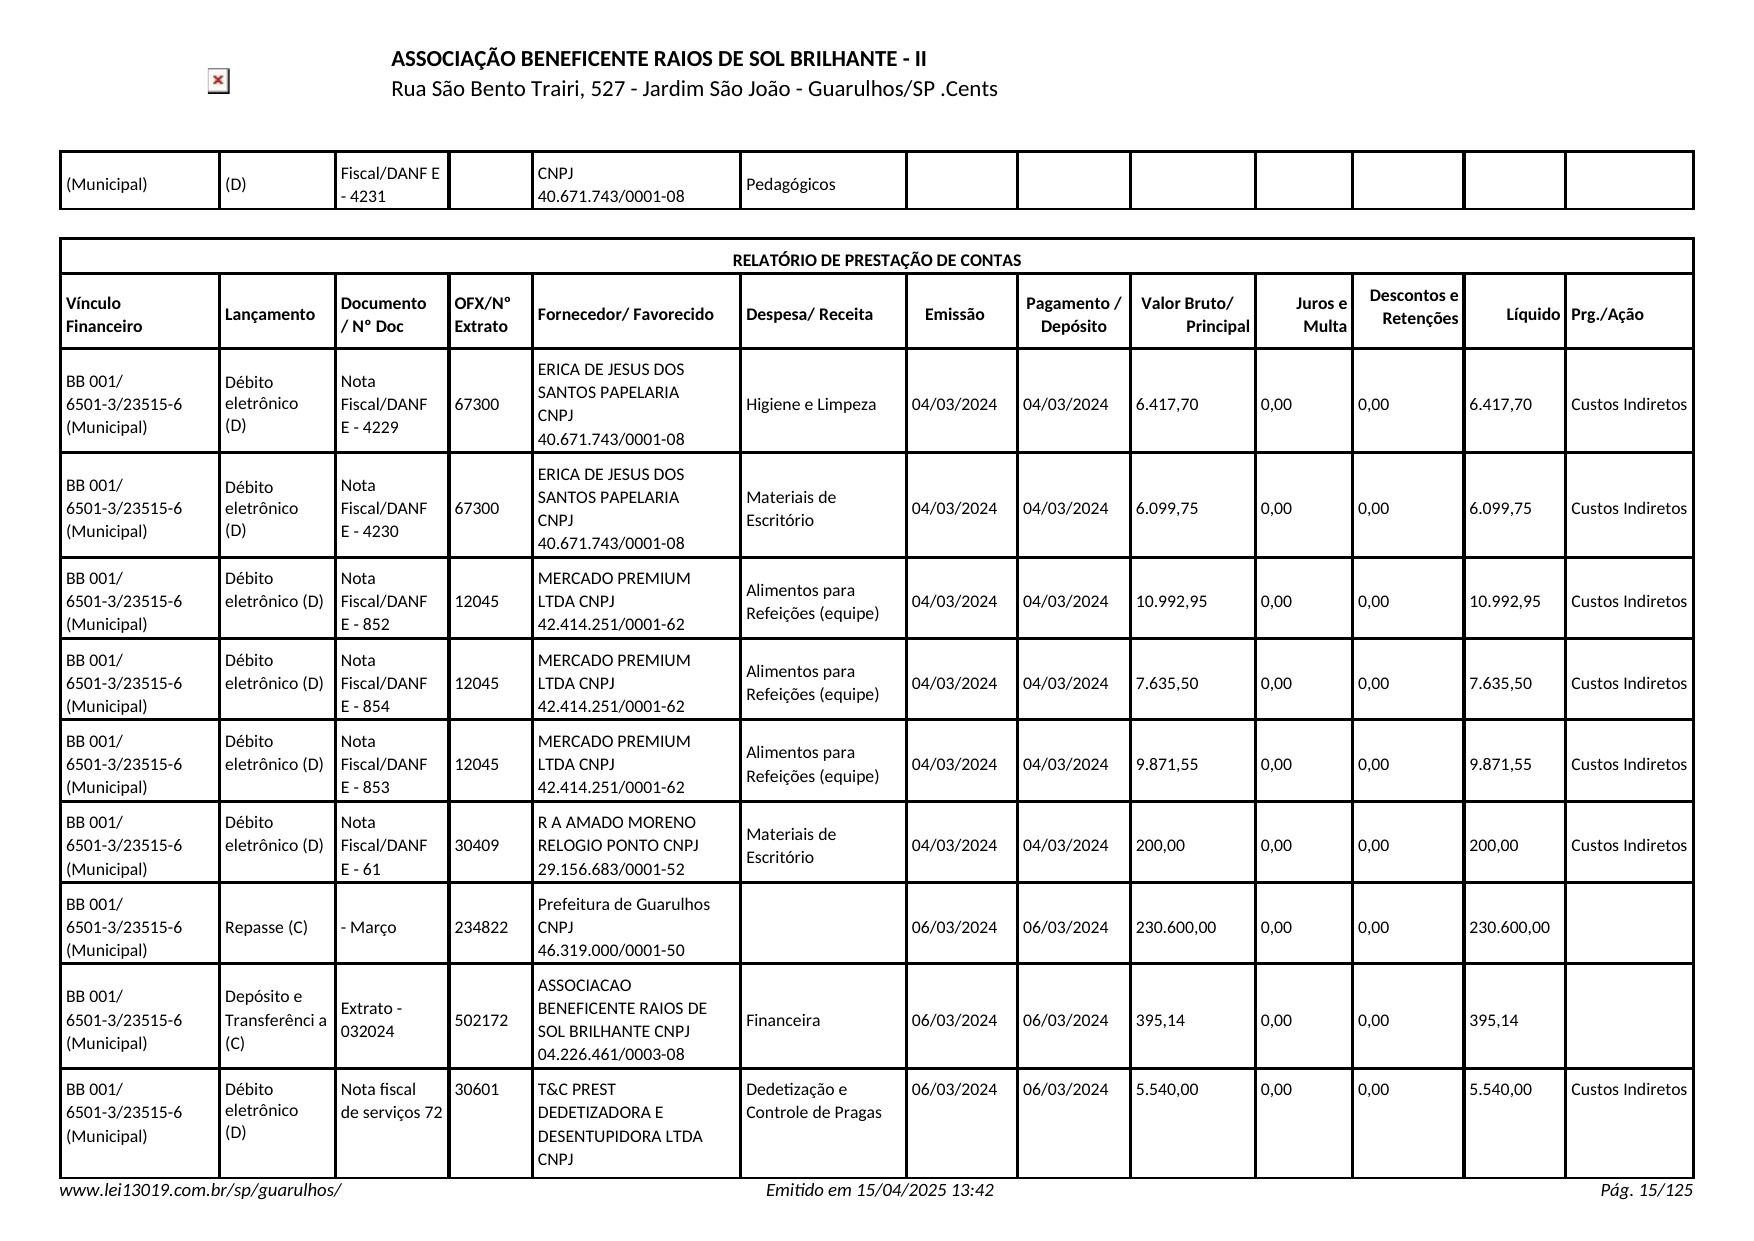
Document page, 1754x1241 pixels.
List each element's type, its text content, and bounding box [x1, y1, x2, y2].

table_cell ERICA DE JESUS DOS SANTOS PAPELARIA CNPJ 40.671.743/0001-08 [534, 350, 739, 451]
table_cell 30409 [451, 803, 531, 881]
table_cell BB 001/ 6501-3/23515-6 (Municipal) [62, 965, 218, 1067]
table_cell 04/03/2024 [1019, 559, 1129, 637]
table_cell 67300 [451, 454, 531, 556]
table_cell Nota Fiscal/DANF E - 4229 [337, 350, 447, 451]
table_cell 0,00 [1354, 559, 1462, 637]
table_cell Custos Indiretos [1567, 559, 1692, 637]
table_cell 06/03/2024 [908, 884, 1016, 962]
table_cell Materiais de Escritório [742, 803, 905, 881]
table_cell 5.540,00 [1466, 1070, 1564, 1177]
table_cell Nota fiscal de serviços 72 [337, 1070, 447, 1177]
table_cell 200,00 [1466, 803, 1564, 881]
table_cell 04/03/2024 [908, 721, 1016, 799]
table_cell 10.992,95 [1466, 559, 1564, 637]
table_cell 0,00 [1257, 803, 1351, 881]
table_cell [1019, 153, 1129, 208]
table_cell Líquido [1466, 275, 1564, 347]
table_cell (Municipal) [62, 153, 218, 208]
table_cell Custos Indiretos [1567, 350, 1692, 451]
table_cell Higiene e Limpeza [742, 350, 905, 451]
table_header RELATÓRIO DE PRESTAÇÃO DE CONTAS [62, 240, 1692, 272]
table_cell Débito eletrônico (D) [221, 559, 334, 637]
table_cell 04/03/2024 [908, 350, 1016, 451]
table_cell 0,00 [1354, 721, 1462, 799]
table_cell 06/03/2024 [908, 1070, 1016, 1177]
table_cell Fiscal/DANF E - 4231 [337, 153, 447, 208]
table_cell Custos Indiretos [1567, 1070, 1692, 1177]
table_cell [1257, 153, 1351, 208]
table_cell 0,00 [1257, 965, 1351, 1067]
table_cell Juros e Multa [1257, 275, 1351, 347]
table_cell Nota Fiscal/DANF E - 853 [337, 721, 447, 799]
table_cell 502172 [451, 965, 531, 1067]
table_cell Custos Indiretos [1567, 454, 1692, 556]
table_cell Prefeitura de Guarulhos CNPJ 46.319.000/0001-50 [534, 884, 739, 962]
table_cell 30601 [451, 1070, 531, 1177]
table_cell Nota Fiscal/DANF E - 61 [337, 803, 447, 881]
table_cell 395,14 [1132, 965, 1254, 1067]
table_cell Lançamento [221, 275, 334, 347]
table_cell ASSOCIACAO BENEFICENTE RAIOS DE SOL BRILHANTE CNPJ 04.226.461/0003-08 [534, 965, 739, 1067]
table_cell CNPJ 40.671.743/0001-08 [534, 153, 739, 208]
table_cell T&C PREST DEDETIZADORA E DESENTUPIDORA LTDA CNPJ [534, 1070, 739, 1177]
table_cell 04/03/2024 [1019, 803, 1129, 881]
table_cell 395,14 [1466, 965, 1564, 1067]
table_cell 7.635,50 [1132, 640, 1254, 718]
table_cell 0,00 [1257, 1070, 1351, 1177]
table_cell Prg./Ação [1567, 275, 1692, 347]
table_cell BB 001/ 6501-3/23515-6 (Municipal) [62, 884, 218, 962]
table_cell MERCADO PREMIUM LTDA CNPJ 42.414.251/0001-62 [534, 640, 739, 718]
table_cell 5.540,00 [1132, 1070, 1254, 1177]
table_cell Nota Fiscal/DANF E - 852 [337, 559, 447, 637]
table_cell Custos Indiretos [1567, 803, 1692, 881]
table_cell 0,00 [1257, 559, 1351, 637]
table_cell 0,00 [1354, 884, 1462, 962]
table_cell [1567, 153, 1692, 208]
table_cell 0,00 [1257, 884, 1351, 962]
table_cell Documento / Nº Doc [337, 275, 447, 347]
table_cell [1567, 884, 1692, 962]
table_cell 06/03/2024 [908, 965, 1016, 1067]
table_cell 0,00 [1354, 1070, 1462, 1177]
table_cell 04/03/2024 [1019, 454, 1129, 556]
table_cell 06/03/2024 [1019, 1070, 1129, 1177]
table_cell Custos Indiretos [1567, 640, 1692, 718]
table_cell 0,00 [1257, 721, 1351, 799]
table_cell Alimentos para Refeições (equipe) [742, 640, 905, 718]
table_cell [908, 153, 1016, 208]
table_cell 0,00 [1354, 803, 1462, 881]
table_cell Materiais de Escritório [742, 454, 905, 556]
table_cell Alimentos para Refeições (equipe) [742, 559, 905, 637]
table_cell 04/03/2024 [908, 803, 1016, 881]
table_cell [1466, 153, 1564, 208]
table_cell 230.600,00 [1466, 884, 1564, 962]
table_cell [1132, 153, 1254, 208]
table_cell 230.600,00 [1132, 884, 1254, 962]
table_cell ERICA DE JESUS DOS SANTOS PAPELARIA CNPJ 40.671.743/0001-08 [534, 454, 739, 556]
table_cell 12045 [451, 721, 531, 799]
table_cell 7.635,50 [1466, 640, 1564, 718]
table_cell Fornecedor/ Favorecido [534, 275, 739, 347]
table_cell 6.099,75 [1466, 454, 1564, 556]
table_cell 04/03/2024 [908, 454, 1016, 556]
table_cell 04/03/2024 [908, 640, 1016, 718]
table_cell Financeira [742, 965, 905, 1067]
table_cell Débito eletrônico (D) [221, 803, 334, 881]
table_cell 06/03/2024 [1019, 965, 1129, 1067]
table_cell 9.871,55 [1466, 721, 1564, 799]
table_cell 200,00 [1132, 803, 1254, 881]
table_cell 0,00 [1354, 454, 1462, 556]
table_cell 0,00 [1354, 640, 1462, 718]
table_cell Pedagógicos [742, 153, 905, 208]
table_cell [742, 884, 905, 962]
table_cell Alimentos para Refeições (equipe) [742, 721, 905, 799]
table_cell 12045 [451, 559, 531, 637]
table_cell 234822 [451, 884, 531, 962]
table_cell Repasse (C) [221, 884, 334, 962]
table_cell BB 001/ 6501-3/23515-6 (Municipal) [62, 640, 218, 718]
table_cell R A AMADO MORENO RELOGIO PONTO CNPJ 29.156.683/0001-52 [534, 803, 739, 881]
table_cell 04/03/2024 [1019, 350, 1129, 451]
table_cell BB 001/ 6501-3/23515-6 (Municipal) [62, 559, 218, 637]
table_cell Depósito e Transferênci a (C) [221, 965, 334, 1067]
table_cell 04/03/2024 [908, 559, 1016, 637]
table_cell Despesa/ Receita [742, 275, 905, 347]
table_cell 10.992,95 [1132, 559, 1254, 637]
table_cell Pagamento / Depósito [1019, 275, 1129, 347]
table_cell Emissão [908, 275, 1016, 347]
table_cell 67300 [451, 350, 531, 451]
table_cell Valor Bruto/ Principal [1132, 275, 1254, 347]
table_cell 04/03/2024 [1019, 640, 1129, 718]
table_cell Extrato - 032024 [337, 965, 447, 1067]
table_cell Débito eletrônico (D) [221, 721, 334, 799]
table_cell (D) [221, 153, 334, 208]
table_cell Nota Fiscal/DANF E - 854 [337, 640, 447, 718]
table_cell BB 001/ 6501-3/23515-6 (Municipal) [62, 803, 218, 881]
table_cell BB 001/ 6501-3/23515-6 (Municipal) [62, 454, 218, 556]
table_cell Nota Fiscal/DANF E - 4230 [337, 454, 447, 556]
table_cell 9.871,55 [1132, 721, 1254, 799]
table_cell OFX/Nº Extrato [451, 275, 531, 347]
table_cell BB 001/ 6501-3/23515-6 (Municipal) [62, 1070, 218, 1177]
table_cell Custos Indiretos [1567, 721, 1692, 799]
table_cell BB 001/ 6501-3/23515-6 (Municipal) [62, 350, 218, 451]
table_cell [1567, 965, 1692, 1067]
table_cell 6.417,70 [1466, 350, 1564, 451]
table_cell Débito eletrônico (D) [221, 454, 334, 556]
table_cell MERCADO PREMIUM LTDA CNPJ 42.414.251/0001-62 [534, 721, 739, 799]
table_cell Débito eletrônico (D) [221, 640, 334, 718]
table_cell 0,00 [1354, 350, 1462, 451]
table_cell 12045 [451, 640, 531, 718]
table_cell 0,00 [1257, 350, 1351, 451]
table_cell 0,00 [1354, 965, 1462, 1067]
table_cell 6.417,70 [1132, 350, 1254, 451]
table_cell 06/03/2024 [1019, 884, 1129, 962]
table_cell MERCADO PREMIUM LTDA CNPJ 42.414.251/0001-62 [534, 559, 739, 637]
table_cell Vínculo Financeiro [62, 275, 218, 347]
table_cell [451, 153, 531, 208]
table_cell Débito eletrônico (D) [221, 1070, 334, 1177]
table_cell Dedetização e Controle de Pragas [742, 1070, 905, 1177]
table_cell 0,00 [1257, 454, 1351, 556]
table_cell Débito eletrônico (D) [221, 350, 334, 451]
table_cell - Março [337, 884, 447, 962]
table_cell [1354, 153, 1462, 208]
table_cell Descontos e Retenções [1354, 275, 1462, 347]
table_cell 6.099,75 [1132, 454, 1254, 556]
table_cell BB 001/ 6501-3/23515-6 (Municipal) [62, 721, 218, 799]
table_cell 0,00 [1257, 640, 1351, 718]
table_cell 04/03/2024 [1019, 721, 1129, 799]
